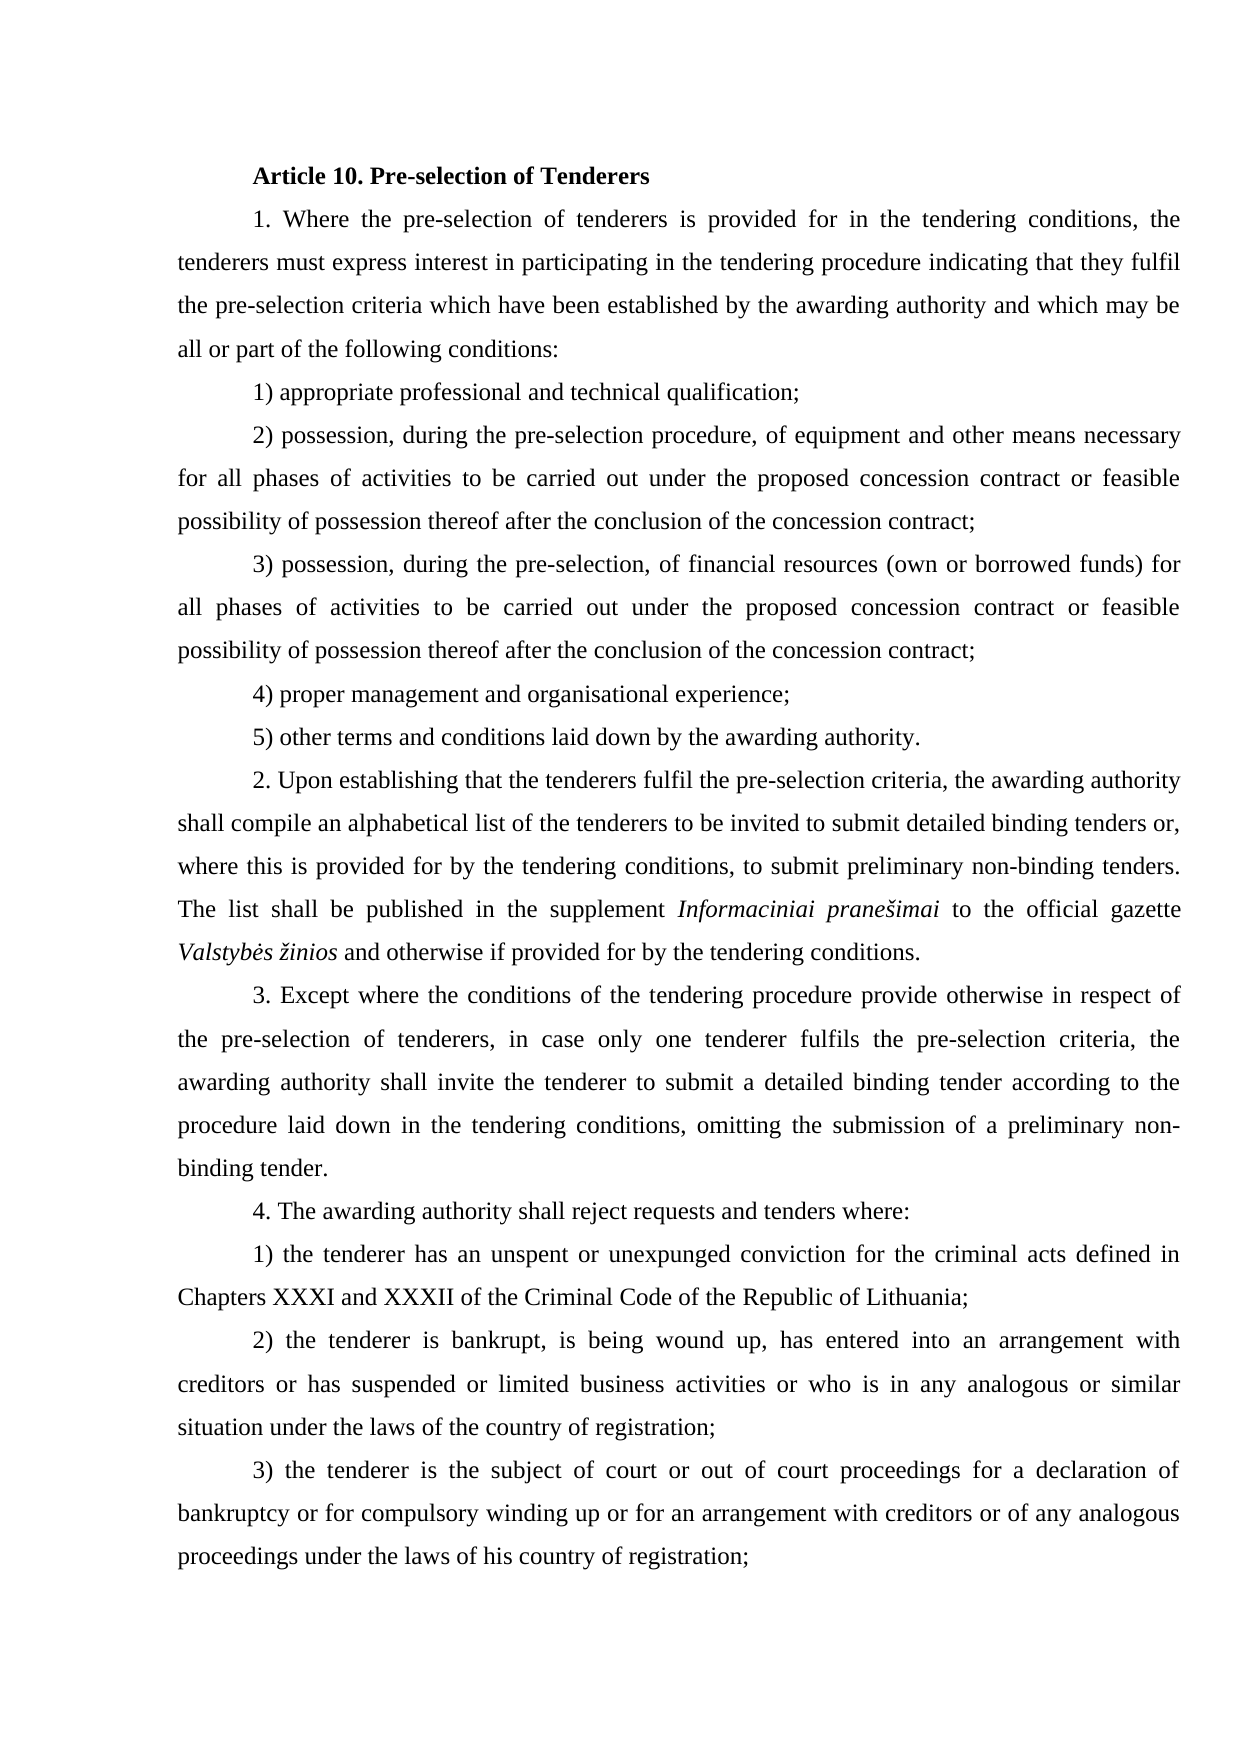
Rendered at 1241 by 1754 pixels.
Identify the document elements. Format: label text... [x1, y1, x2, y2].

text 4) proper management and organisational experience; [177, 679, 1181, 707]
text 1) appropriate professional and technical qualification; [177, 377, 1181, 406]
text 5) other terms and conditions laid down by the awarding authority. [177, 722, 1181, 751]
text 1) the tenderer has an unspent or unexpunged conviction for the criminal acts defined in Chapters XXXI and XXXII of the Criminal Code of the Republic of Lithuania; [177, 1239, 1181, 1311]
text Article 10. Pre-selection of Tenderers [177, 161, 1181, 190]
text 3) possession, during the pre-selection, of financial resources (own or borrowed funds) for all phases of activities to be carried out under the proposed concession contract or feasible possibility of possession thereof after the conclusion of the concession contract; [177, 549, 1181, 664]
text 2. Upon establishing that the tenderers fulfil the pre-selection criteria, the awarding authority shall compile an alphabetical list of the tenderers to be invited to submit detailed binding tenders or, where this is provided for by the tendering conditions, to submit preliminary non-binding tenders. The list shall be published in the supplement Informaciniai pranešimai to the official gazette Valstybės žinios and otherwise if provided for by the tendering conditions. [177, 765, 1181, 966]
text 1. Where the pre-selection of tenderers is provided for in the tendering conditions, the tenderers must express interest in participating in the tendering procedure indicating that they fulfil the pre-selection criteria which have been established by the awarding authority and which may be all or part of the following conditions: [177, 204, 1181, 362]
text 4. The awarding authority shall reject requests and tenders where: [177, 1196, 1181, 1225]
text 3. Except where the conditions of the tendering procedure provide otherwise in respect of the pre-selection of tenderers, in case only one tenderer fulfils the pre-selection criteria, the awarding authority shall invite the tenderer to submit a detailed binding tender according to the procedure laid down in the tendering conditions, omitting the submission of a preliminary non-binding tender. [177, 981, 1181, 1182]
text 2) the tenderer is bankrupt, is being wound up, has entered into an arrangement with creditors or has suspended or limited business activities or who is in any analogous or similar situation under the laws of the country of registration; [177, 1326, 1181, 1441]
text 3) the tenderer is the subject of court or out of court proceedings for a declaration of bankruptcy or for compulsory winding up or for an arrangement with creditors or of any analogous proceedings under the laws of his country of registration; [177, 1455, 1181, 1570]
text 2) possession, during the pre-selection procedure, of equipment and other means necessary for all phases of activities to be carried out under the proposed concession contract or feasible possibility of possession thereof after the conclusion of the concession contract; [177, 420, 1181, 535]
